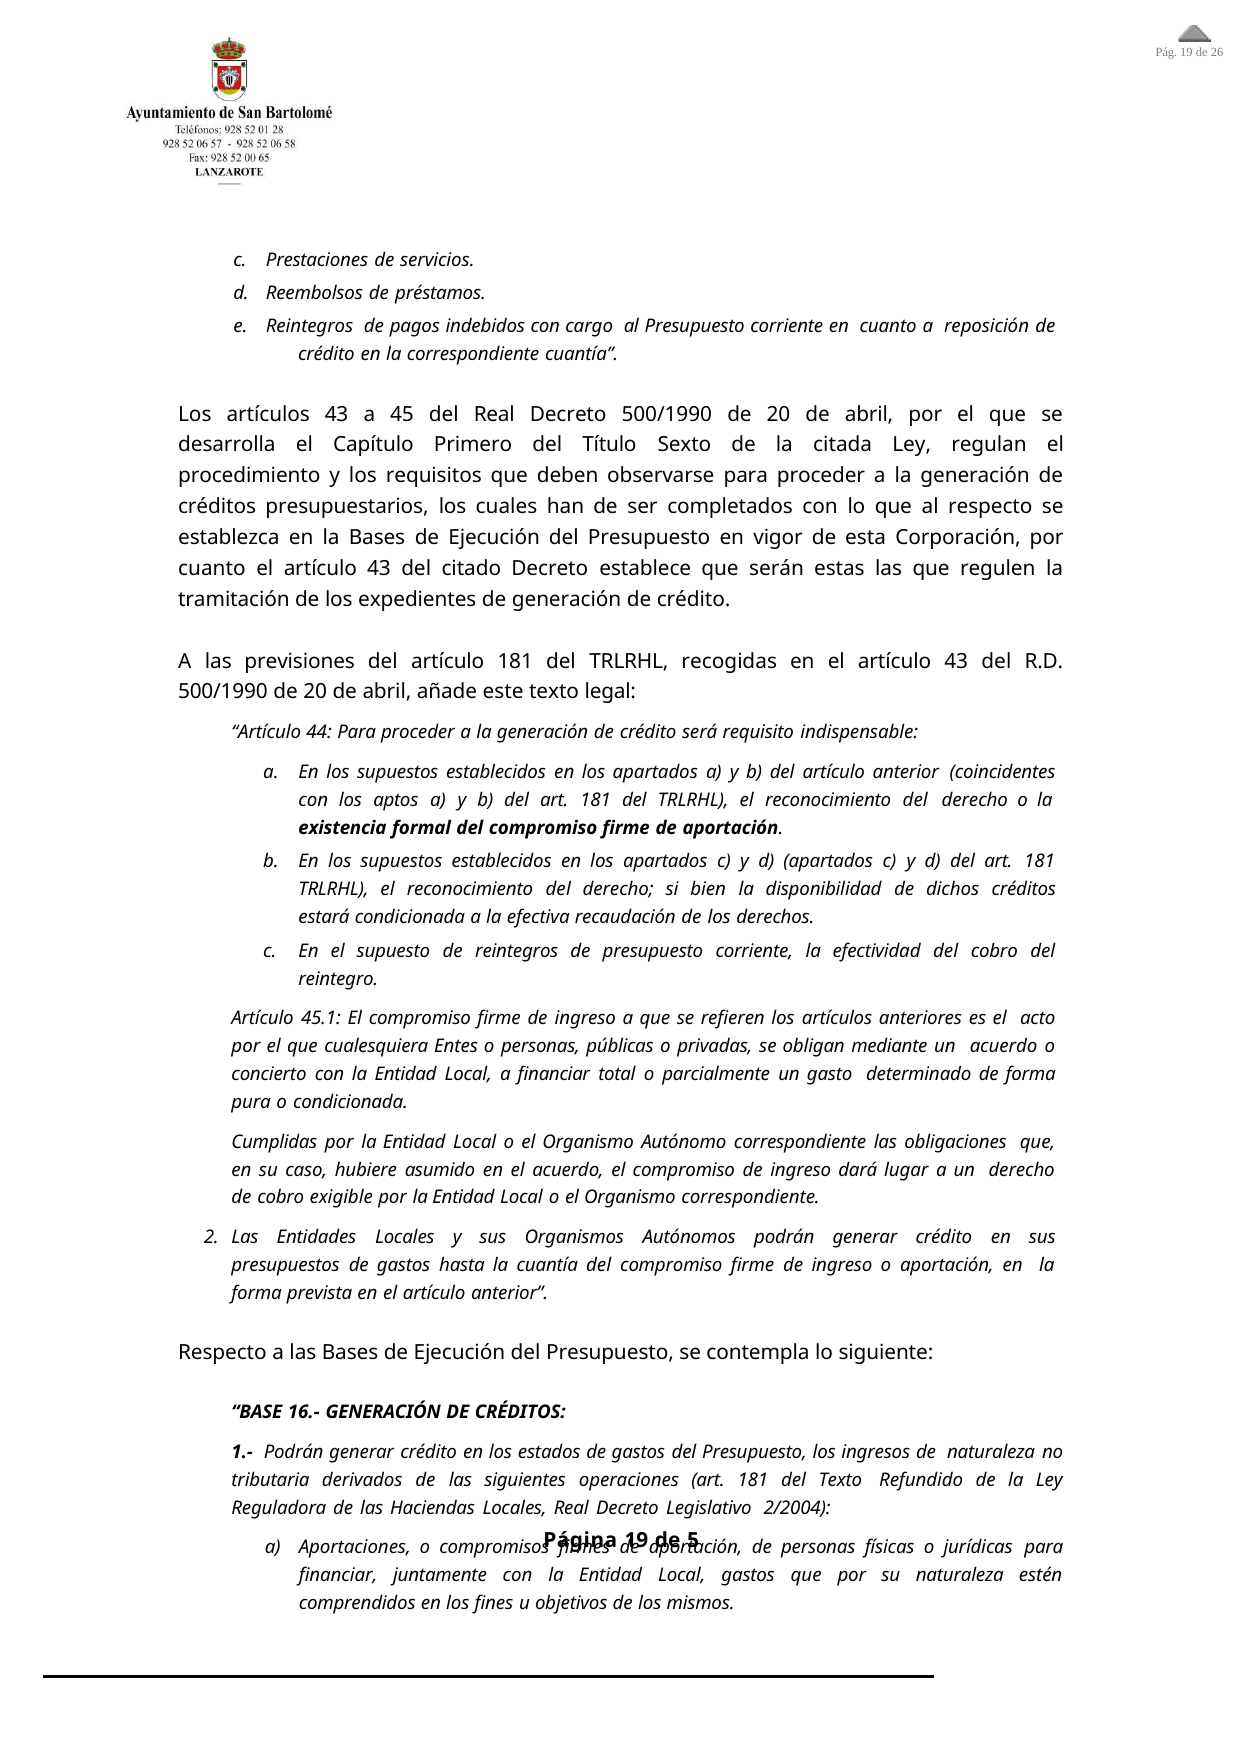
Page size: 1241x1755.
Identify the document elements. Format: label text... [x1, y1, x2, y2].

list Reembolsos de préstamos. [233, 279, 1236, 305]
text Respecto a las Bases de Ejecución del Presupuesto, se contempla lo siguiente: [178, 1337, 1236, 1366]
text A las previsiones del artículo 181 del TRLRHL, recogidas en el artículo 43 del R.D. 500/1990 de 20 de abril, añade este texto legal: [178, 646, 1064, 705]
list Las Entidades Locales y sus Organismos Autónomos podrán generar crédito en sus presupuestos de gastos hasta la cuantía del compromiso firme de ingreso o aportación, en la forma prevista en el artículo anterior”. [204, 1223, 1056, 1305]
list En el supuesto de reintegros de presupuesto corriente, la efectividad del cobro del reintegro. [263, 937, 1055, 991]
text “Artículo 44: Para proceder a la generación de crédito será requisito indispensable: [231, 719, 1236, 744]
text Cumplidas por la Entidad Local o el Organismo Autónomo correspondiente las obligaciones que, en su caso, hubiere asumido en el acuerdo, el compromiso de ingreso dará lugar a un derecho de cobro exigible por la Entidad Local o el Organismo correspondiente. [231, 1128, 1055, 1209]
text Los artículos 43 a 45 del Real Decreto 500/1990 de 20 de abril, por el que se desarrolla el Capítulo Primero del Título Sexto de la citada Ley, regulan el procedimiento y los requisitos que deben observarse para proceder a la generación de créditos presupuestarios, los cuales han de ser completados con lo que al respecto se establezca en la Bases de Ejecución del Presupuesto en vigor de esta Corporación, por cuanto el artículo 43 del citado Decreto establece que serán estas las que regulen la tramitación de los expedientes de generación de crédito. [178, 399, 1064, 613]
list Prestaciones de servicios. [233, 246, 1236, 271]
picture [124, 36, 335, 186]
list En los supuestos establecidos en los apartados c) y d) (apartados c) y d) del art. 181 TRLRHL), el reconocimiento del derecho; si bien la disponibilidad de dichos créditos estará condicionada a la efectiva recaudación de los derechos. [263, 847, 1056, 929]
list Reintegros de pagos indebidos con cargo al Presupuesto corriente en cuanto a reposición de crédito en la correspondiente cuantía”. [233, 312, 1056, 366]
text “BASE 16.- GENERACIÓN DE CRÉDITOS: [231, 1399, 1236, 1424]
picture [1177, 25, 1211, 42]
list En los supuestos establecidos en los apartados a) y b) del artículo anterior (coincidentes con los aptos a) y b) del art. 181 del TRLRHL), el reconocimiento del derecho o la existencia formal del compromiso firme de aportación. [263, 758, 1056, 839]
list Aportaciones, o compromisos firmes de aportación, de personas físicas o jurídicas para financiar, juntamente con la Entidad Local, gastos que por su naturaleza estén comprendidos en los fines u objetivos de los mismos. [264, 1533, 1063, 1614]
text 1.- Podrán generar crédito en los estados de gastos del Presupuesto, los ingresos de naturaleza no tributaria derivados de las siguientes operaciones (art. 181 del Texto Refundido de la Ley Reguladora de las Haciendas Locales, Real Decreto Legislativo 2/2004): [231, 1438, 1063, 1519]
text Artículo 45.1: El compromiso firme de ingreso a que se refieren los artículos anteriores es el acto por el que cualesquiera Entes o personas, públicas o privadas, se obligan mediante un acuerdo o concierto con la Entidad Local, a financiar total o parcialmente un gasto determinado de forma pura o condicionada. [231, 1004, 1056, 1114]
